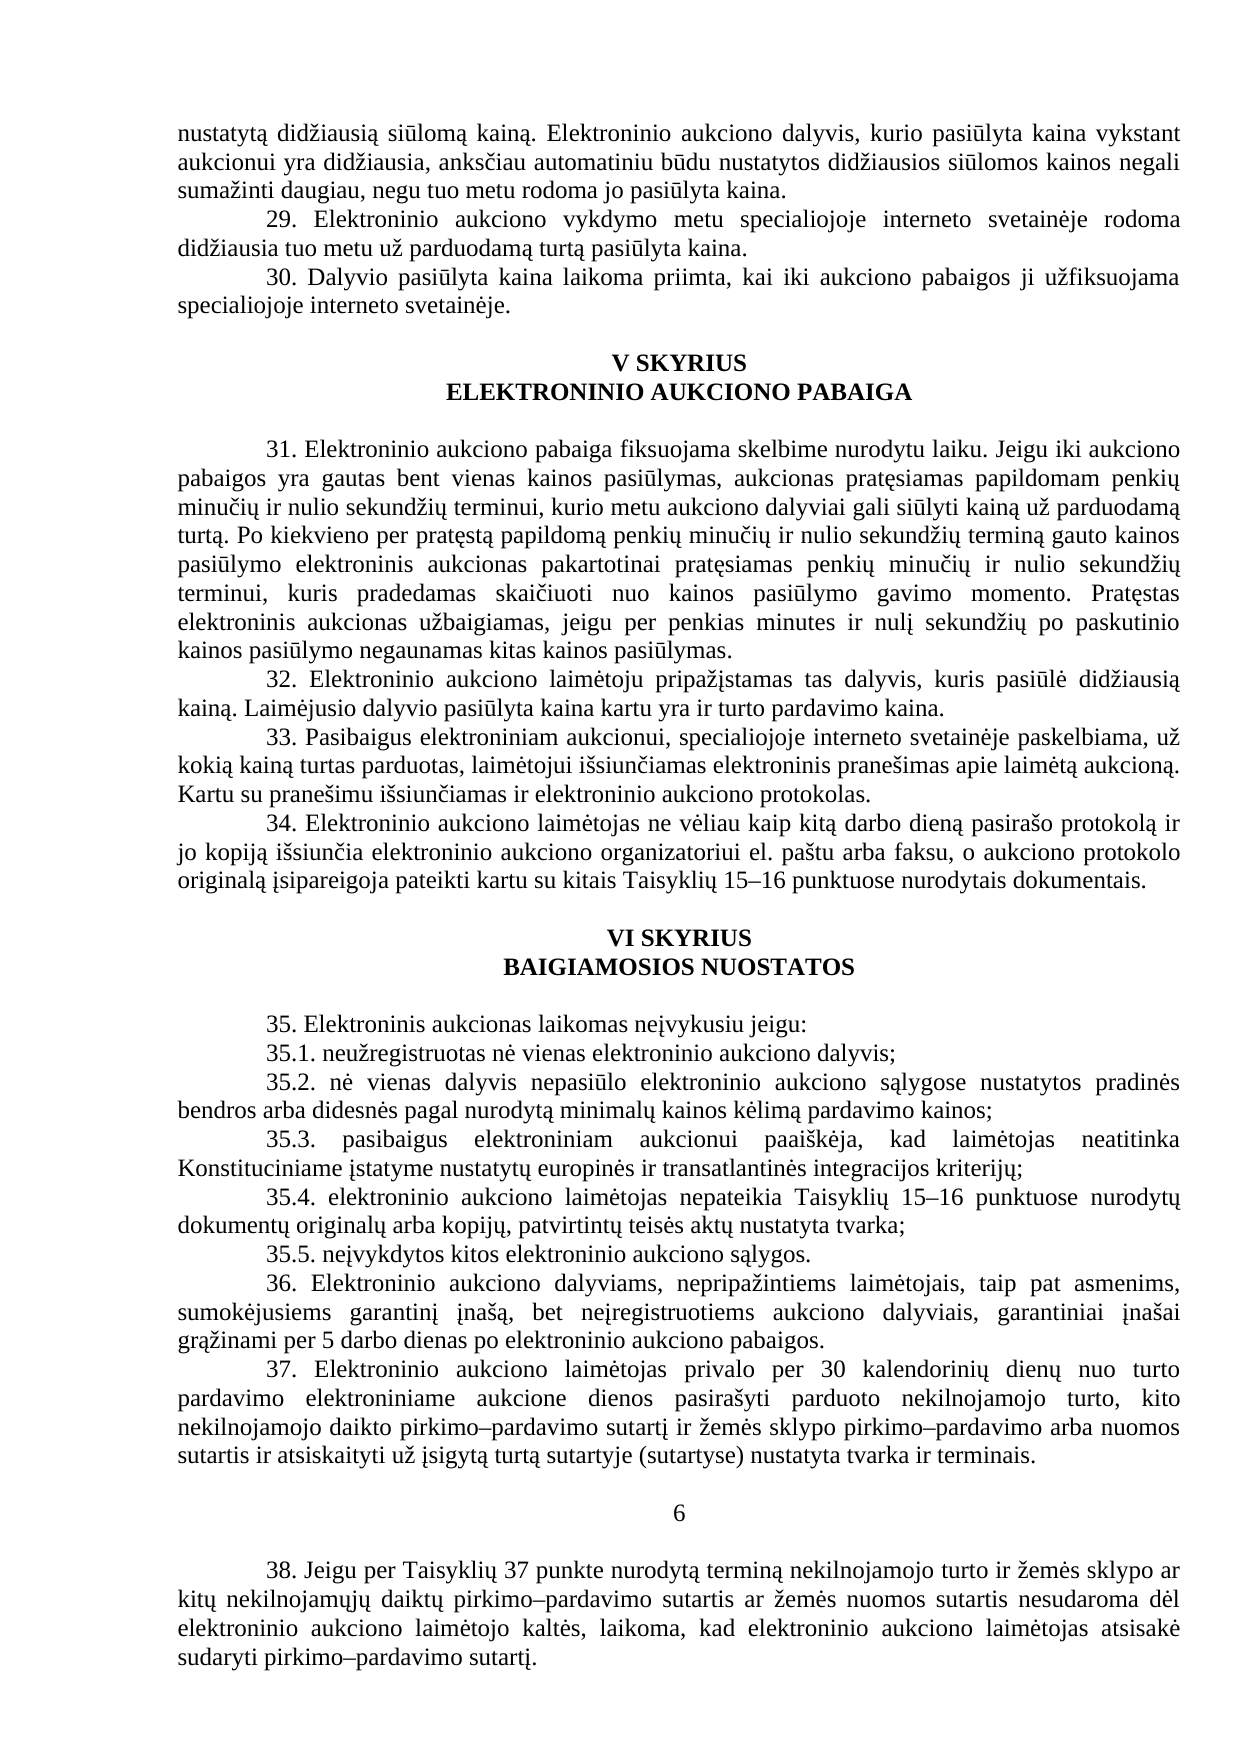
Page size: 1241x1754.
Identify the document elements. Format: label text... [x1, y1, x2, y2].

text 34. Elektroninio aukciono laimėtojas ne vėliau kaip kitą darbo dieną pasirašo protokolą ir jo kopiją išsiunčia elektroninio aukciono organizatoriui el. paštu arba faksu, o aukciono protokolo originalą įsipareigoja pateikti kartu su kitais Taisyklių 15–16 punktuose nurodytais dokumentais. [177, 808, 1181, 894]
text 37. Elektroninio aukciono laimėtojas privalo per 30 kalendorinių dienų nuo turto pardavimo elektroniniame aukcione dienos pasirašyti parduoto nekilnojamojo turto, kito nekilnojamojo daikto pirkimo–pardavimo sutartį ir žemės sklypo pirkimo–pardavimo arba nuomos sutartis ir atsiskaityti už įsigytą turtą sutartyje (sutartyse) nustatyta tvarka ir terminais. [177, 1354, 1181, 1469]
text 35.4. elektroninio aukciono laimėtojas nepateikia Taisyklių 15–16 punktuose nurodytų dokumentų originalų arba kopijų, patvirtintų teisės aktų nustatyta tvarka; [177, 1182, 1181, 1239]
text 35.5. neįvykdytos kitos elektroninio aukciono sąlygos. [177, 1239, 1181, 1268]
text 35.1. neužregistruotas nė vienas elektroninio aukciono dalyvis; [177, 1038, 1181, 1067]
text V SKYRIUS [177, 348, 1181, 377]
text ELEKTRONINIO AUKCIONO PABAIGA [177, 377, 1181, 406]
text 32. Elektroninio aukciono laimėtoju pripažįstamas tas dalyvis, kuris pasiūlė didžiausią kainą. Laimėjusio dalyvio pasiūlyta kaina kartu yra ir turto pardavimo kaina. [177, 664, 1181, 722]
text nustatytą didžiausią siūlomą kainą. Elektroninio aukciono dalyvis, kurio pasiūlyta kaina vykstant aukcionui yra didžiausia, anksčiau automatiniu būdu nustatytos didžiausios siūlomos kainos negali sumažinti daugiau, negu tuo metu rodoma jo pasiūlyta kaina. [177, 118, 1181, 204]
text 35.3. pasibaigus elektroniniam aukcionui paaiškėja, kad laimėtojas neatitinka Konstituciniame įstatyme nustatytų europinės ir transatlantinės integracijos kriterijų; [177, 1124, 1181, 1182]
text 35. Elektroninis aukcionas laikomas neįvykusiu jeigu: [177, 1009, 1181, 1038]
text 35.2. nė vienas dalyvis nepasiūlo elektroninio aukciono sąlygose nustatytos pradinės bendros arba didesnės pagal nurodytą minimalų kainos kėlimą pardavimo kainos; [177, 1067, 1181, 1124]
text VI SKYRIUS [177, 923, 1181, 952]
text 31. Elektroninio aukciono pabaiga fiksuojama skelbime nurodytu laiku. Jeigu iki aukciono pabaigos yra gautas bent vienas kainos pasiūlymas, aukcionas pratęsiamas papildomam penkių minučių ir nulio sekundžių terminui, kurio metu aukciono dalyviai gali siūlyti kainą už parduodamą turtą. Po kiekvieno per pratęstą papildomą penkių minučių ir nulio sekundžių terminą gauto kainos pasiūlymo elektroninis aukcionas pakartotinai pratęsiamas penkių minučių ir nulio sekundžių terminui, kuris pradedamas skaičiuoti nuo kainos pasiūlymo gavimo momento. Pratęstas elektroninis aukcionas užbaigiamas, jeigu per penkias minutes ir nulį sekundžių po paskutinio kainos pasiūlymo negaunamas kitas kainos pasiūlymas. [177, 434, 1181, 664]
text BAIGIAMOSIOS NUOSTATOS [177, 952, 1181, 981]
text 36. Elektroninio aukciono dalyviams, nepripažintiems laimėtojais, taip pat asmenims, sumokėjusiems garantinį įnašą, bet neįregistruotiems aukciono dalyviais, garantiniai įnašai grąžinami per 5 darbo dienas po elektroninio aukciono pabaigos. [177, 1268, 1181, 1354]
text 30. Dalyvio pasiūlyta kaina laikoma priimta, kai iki aukciono pabaigos ji užfiksuojama specialiojoje interneto svetainėje. [177, 262, 1181, 319]
text 29. Elektroninio aukciono vykdymo metu specialiojoje interneto svetainėje rodoma didžiausia tuo metu už parduodamą turtą pasiūlyta kaina. [177, 204, 1181, 262]
text 33. Pasibaigus elektroniniam aukcionui, specialiojoje interneto svetainėje paskelbiama, už kokią kainą turtas parduotas, laimėtojui išsiunčiamas elektroninis pranešimas apie laimėtą aukcioną. Kartu su pranešimu išsiunčiamas ir elektroninio aukciono protokolas. [177, 722, 1181, 808]
text 6 [177, 1498, 1181, 1527]
text 38. Jeigu per Taisyklių 37 punkte nurodytą terminą nekilnojamojo turto ir žemės sklypo ar kitų nekilnojamųjų daiktų pirkimo–pardavimo sutartis ar žemės nuomos sutartis nesudaroma dėl elektroninio aukciono laimėtojo kaltės, laikoma, kad elektroninio aukciono laimėtojas atsisakė sudaryti pirkimo–pardavimo sutartį. [177, 1556, 1181, 1671]
